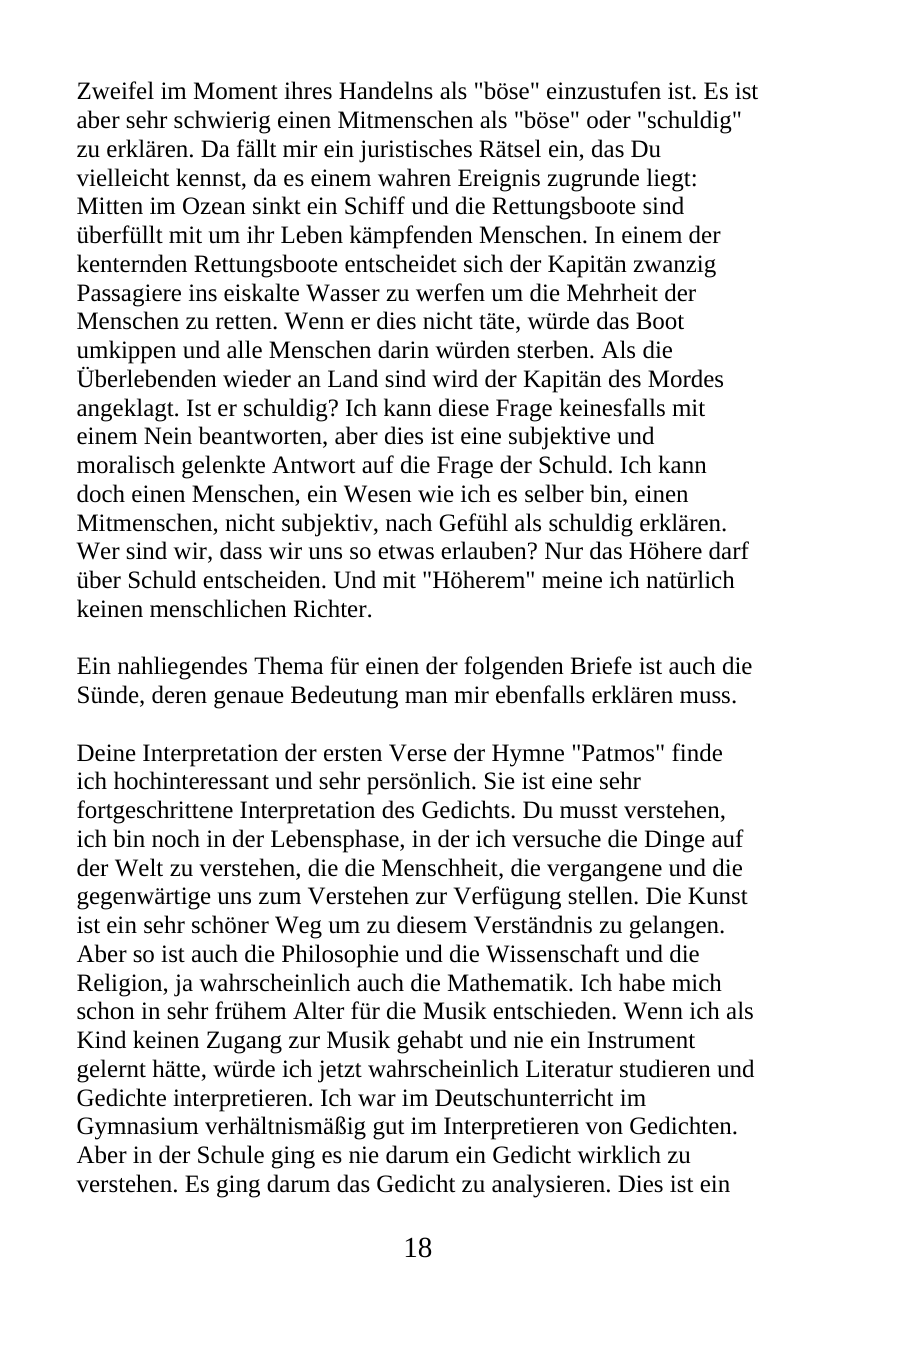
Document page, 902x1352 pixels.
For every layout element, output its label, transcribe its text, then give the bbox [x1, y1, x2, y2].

text Mitten im Ozean sinkt ein Schiff und die Rettungsboote sind überfüllt mit um ihr Leben kämpfenden Menschen. In einem der kenternden Rettungsboote entscheidet sich der Kapitän zwanzig Passagiere ins eiskalte Wasser zu werfen um die Mehrheit der Menschen zu retten. Wenn er dies nicht täte, würde das Boot umkippen und alle Menschen darin würden sterben. Als die Überlebenden wieder an Land sind wird der Kapitän des Mordes angeklagt. Ist er schuldig? Ich kann diese Frage keinesfalls mit einem Nein beantworten, aber dies ist eine subjektive und moralisch gelenkte Antwort auf die Frage der Schuld. Ich kann doch einen Menschen, ein Wesen wie ich es selber bin, einen Mitmenschen, nicht subjektiv, nach Gefühl als schuldig erklären. Wer sind wir, dass wir uns so etwas erlauben? Nur das Höhere darf über Schuld entscheiden. Und mit "Höherem" meine ich natürlich keinen menschlichen Richter. [76, 191, 759, 623]
text Zweifel im Moment ihres Handelns als "böse" einzustufen ist. Es ist aber sehr schwierig einen Mitmenschen als "böse" oder "schuldig" zu erklären. Da fällt mir ein juristisches Rätsel ein, das Du vielleicht kennst, da es einem wahren Ereignis zugrunde liegt: [76, 76, 759, 191]
text Deine Interpretation der ersten Verse der Hymne "Patmos" finde ich hochinteressant und sehr persönlich. Sie ist eine sehr fortgeschrittene Interpretation des Gedichts. Du musst verstehen, ich bin noch in der Lebensphase, in der ich versuche die Dinge auf der Welt zu verstehen, die die Menschheit, die vergangene und die gegenwärtige uns zum Verstehen zur Verfügung stellen. Die Kunst ist ein sehr schöner Weg um zu diesem Verständnis zu gelangen. Aber so ist auch die Philosophie und die Wissenschaft und die Religion, ja wahrscheinlich auch die Mathematik. Ich habe mich schon in sehr frühem Alter für die Musik entschieden. Wenn ich als Kind keinen Zugang zur Musik gehabt und nie ein Instrument gelernt hätte, würde ich jetzt wahrscheinlich Literatur studieren und Gedichte interpretieren. Ich war im Deutschunterricht im Gymnasium verhältnismäßig gut im Interpretieren von Gedichten. Aber in der Schule ging es nie darum ein Gedicht wirklich zu verstehen. Es ging darum das Gedicht zu analysieren. Dies ist ein [76, 738, 759, 1198]
text Ein nahliegendes Thema für einen der folgenden Briefe ist auch die Sünde, deren genaue Bedeutung man mir ebenfalls erklären muss. [76, 651, 759, 709]
